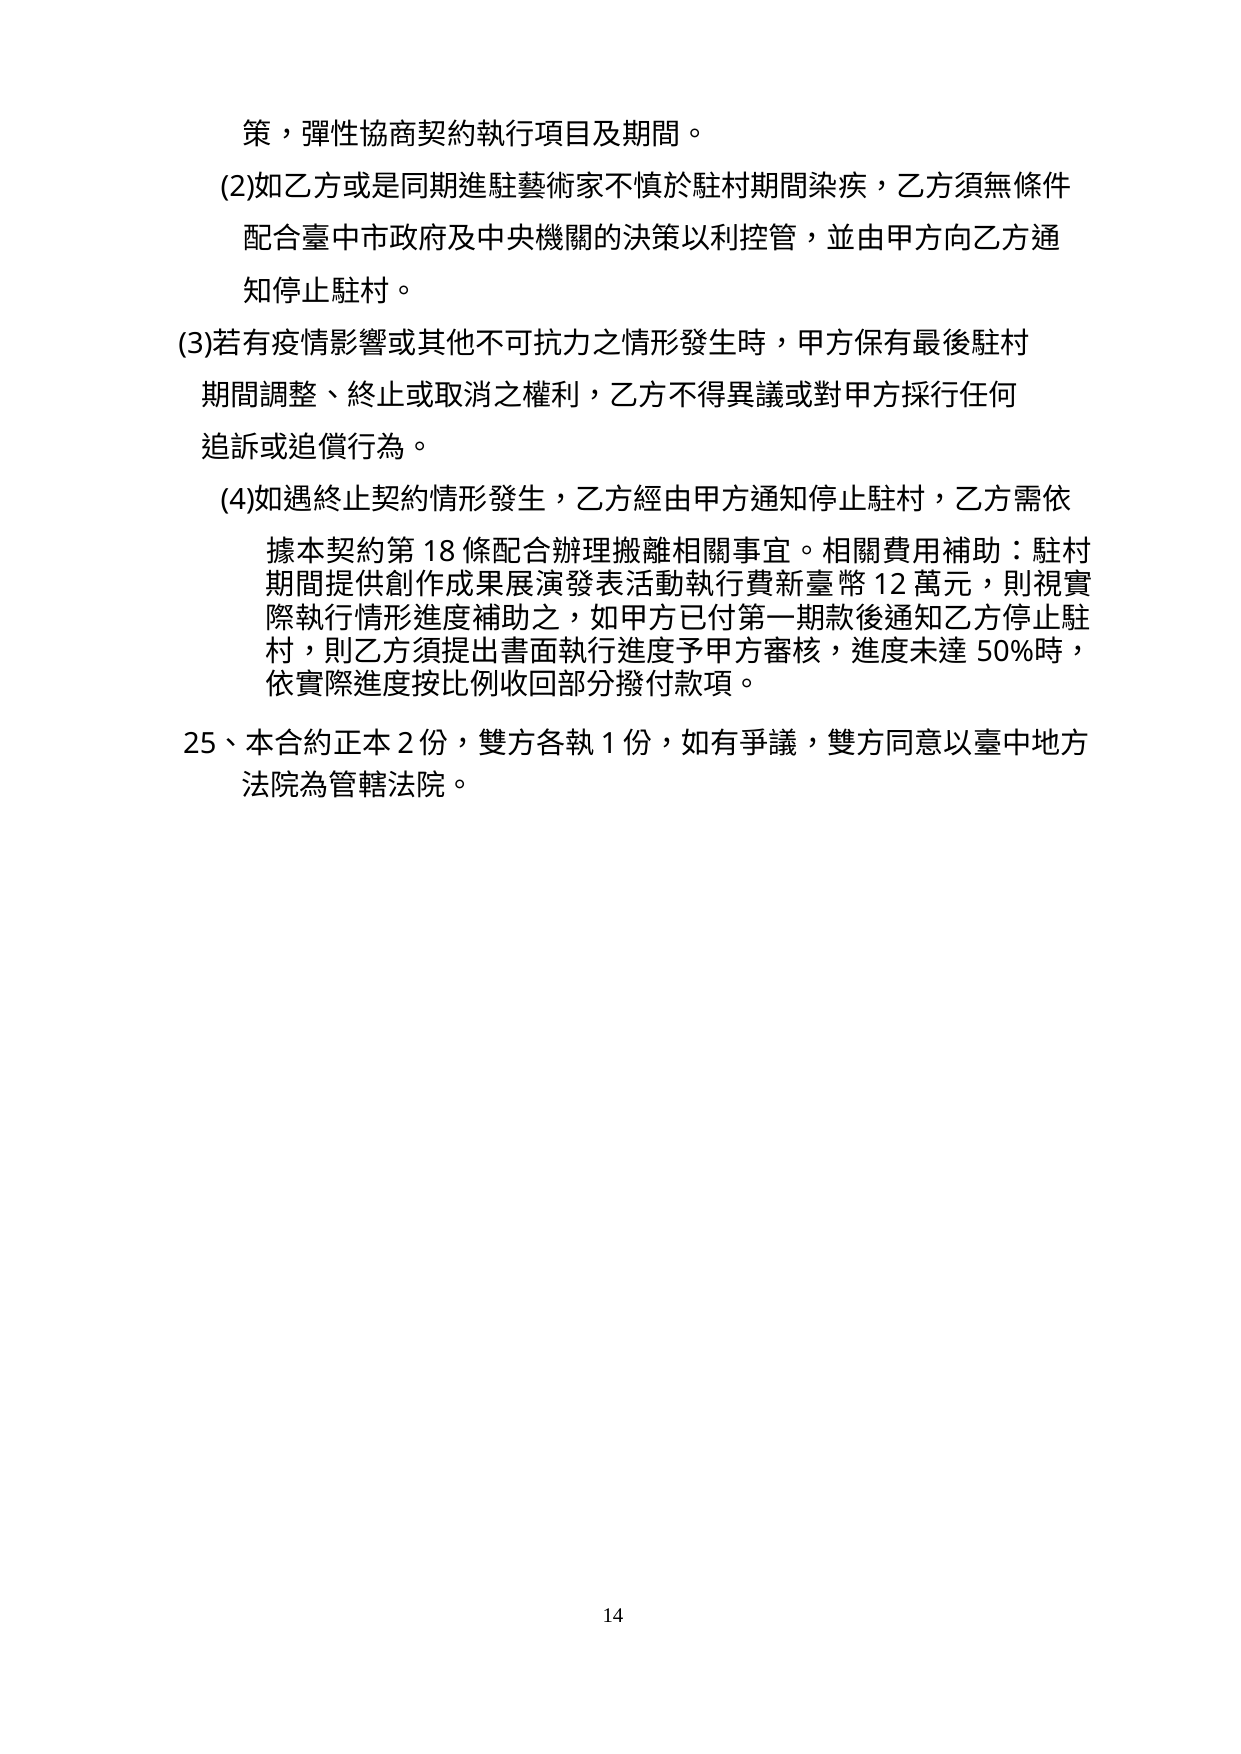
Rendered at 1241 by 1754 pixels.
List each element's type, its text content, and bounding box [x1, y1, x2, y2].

text (2)如乙方或是同期進駐藝術家不慎於駐村期間染疾，乙方須無條件 [133, 170, 1092, 203]
text (4)如遇終止契約情形發生，乙方經由甲方通知停止駐村，乙方需依 [133, 483, 1092, 516]
text 期間調整、終止或取消之權利，乙方不得異議或對甲方採行任何 [133, 378, 1092, 412]
text 25、本合約正本2份，雙方各執1份，如有爭議，雙方同意以臺中地方法院為管轄法院。 [183, 720, 1092, 803]
text 知停止駐村。 [133, 274, 1092, 308]
text 策，彈性協商契約執行項目及期間。 [183, 118, 1092, 151]
text 配合臺中市政府及中央機關的決策以利控管，並由甲方向乙方通 [133, 222, 1092, 256]
text 據本契約第18條配合辦理搬離相關事宜。相關費用補助：駐村期間提供創作成果展演發表活動執行費新臺幣12萬元，則視實際執行情形進度補助之，如甲方已付第一期款後通知乙方停止駐村，則乙方須提出書面執行進度予甲方審核，進度未達50%時，依實際進度按比例收回部分撥付款項。 [266, 535, 1092, 701]
text (3)若有疫情影響或其他不可抗力之情形發生時，甲方保有最後駐村 [133, 326, 1092, 360]
text 追訴或追償行為。 [133, 431, 1092, 464]
